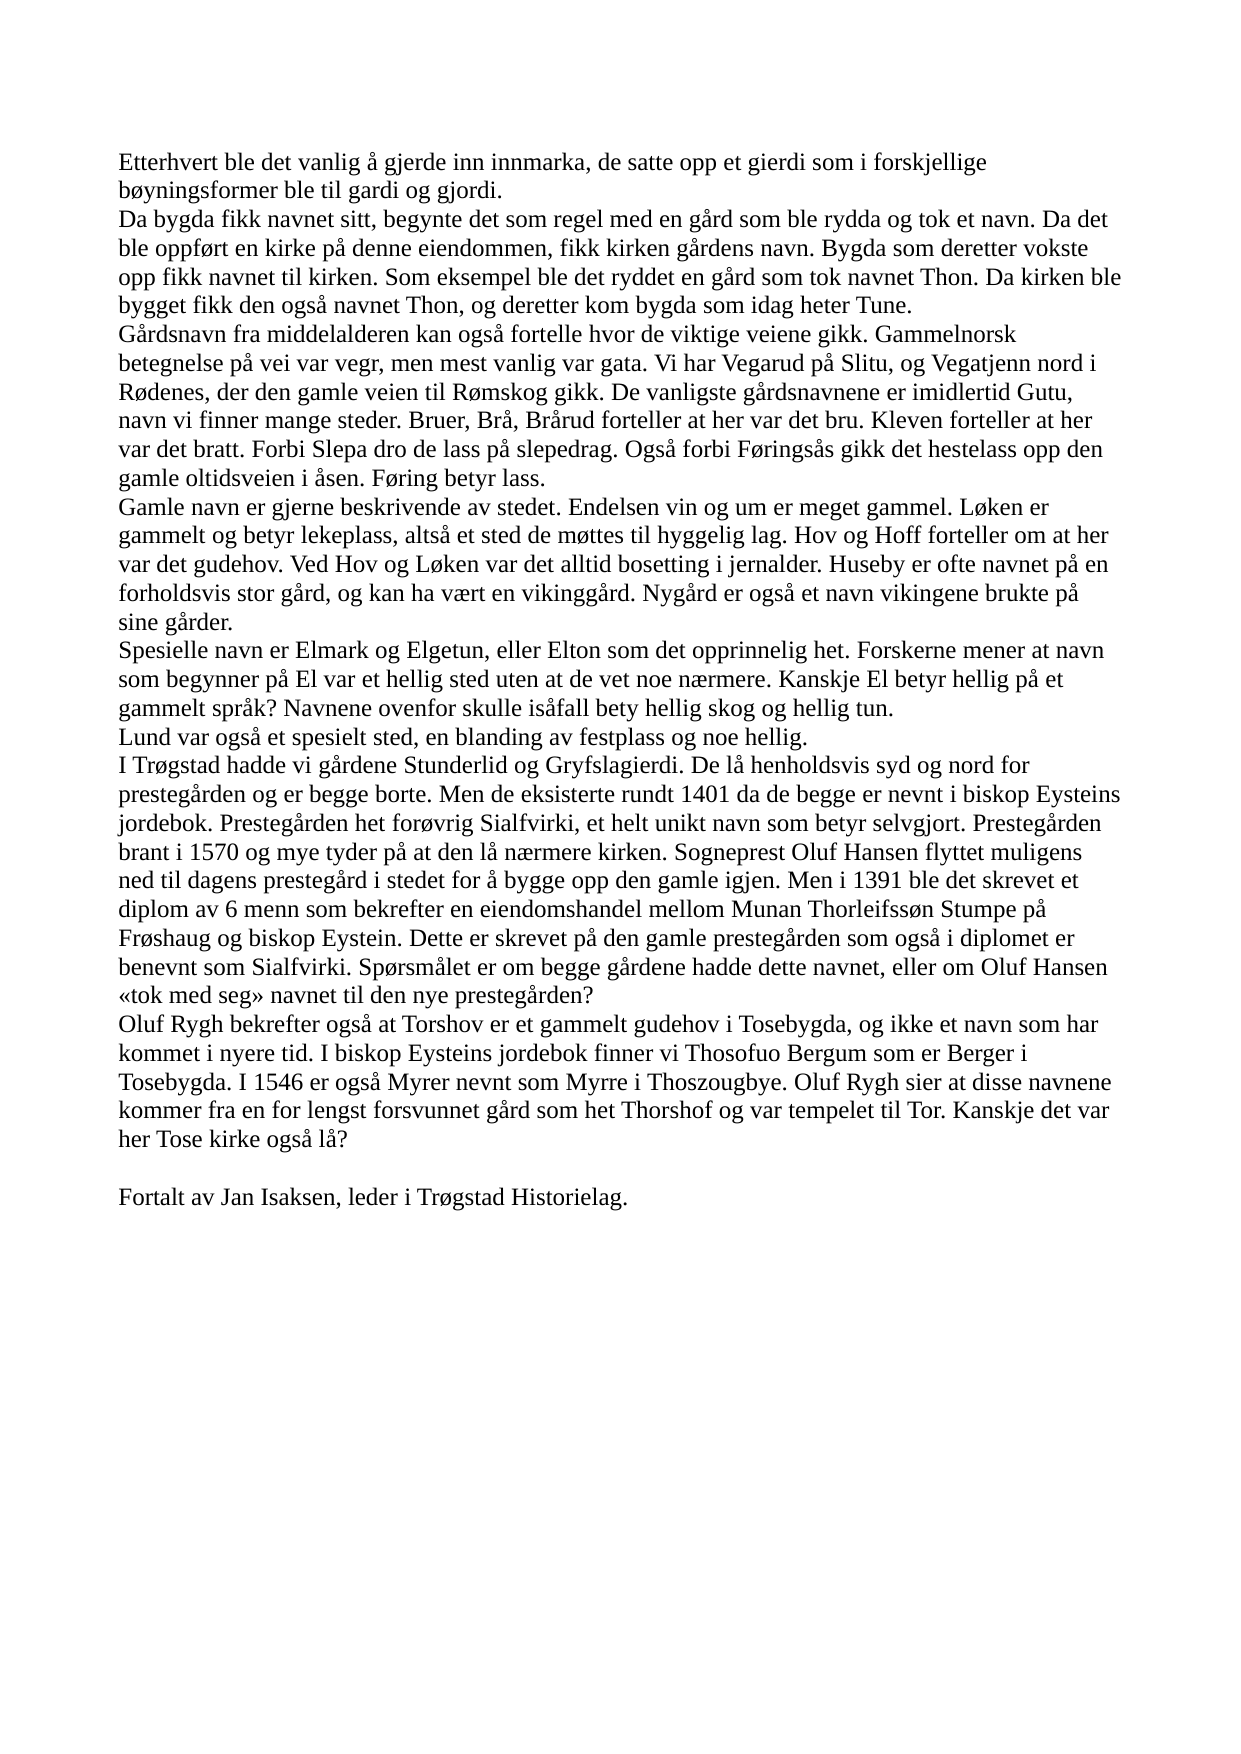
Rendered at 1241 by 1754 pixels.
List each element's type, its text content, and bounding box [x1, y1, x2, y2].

text I Trøgstad hadde vi gårdene Stunderlid og Gryfslagierdi. De lå henholdsvis syd og nord for prestegården og er begge borte. Men de eksisterte rundt 1401 da de begge er nevnt i biskop Eysteins jordebok. Prestegården het forøvrig Sialfvirki, et helt unikt navn som betyr selvgjort. Prestegården brant i 1570 og mye tyder på at den lå nærmere kirken. Sogneprest Oluf Hansen flyttet muligens ned til dagens prestegård i stedet for å bygge opp den gamle igjen. Men i 1391 ble det skrevet et diplom av 6 menn som bekrefter en eiendomshandel mellom Munan Thorleifssøn Stumpe på Frøshaug og biskop Eystein. Dette er skrevet på den gamle prestegården som også i diplomet er benevnt som Sialfvirki. Spørsmålet er om begge gårdene hadde dette navnet, eller om Oluf Hansen «tok med seg» navnet til den nye prestegården? [118, 751, 1122, 1009]
text Gårdsnavn fra middelalderen kan også fortelle hvor de viktige veiene gikk. Gammelnorsk betegnelse på vei var vegr, men mest vanlig var gata. Vi har Vegarud på Slitu, og Vegatjenn nord i Rødenes, der den gamle veien til Rømskog gikk. De vanligste gårdsnavnene er imidlertid Gutu, navn vi finner mange steder. Bruer, Brå, Brårud forteller at her var det bru. Kleven forteller at her var det bratt. Forbi Slepa dro de lass på slepedrag. Også forbi Føringsås gikk det hestelass opp den gamle oltidsveien i åsen. Føring betyr lass. [118, 319, 1122, 492]
text Oluf Rygh bekrefter også at Torshov er et gammelt gudehov i Tosebygda, og ikke et navn som har kommet i nyere tid. I biskop Eysteins jordebok finner vi Thosofuo Bergum som er Berger i Tosebygda. I 1546 er også Myrer nevnt som Myrre i Thoszougbye. Oluf Rygh sier at disse navnene kommer fra en for lengst forsvunnet gård som het Thorshof og var tempelet til Tor. Kanskje det var her Tose kirke også lå? [118, 1009, 1122, 1153]
text Da bygda fikk navnet sitt, begynte det som regel med en gård som ble rydda og tok et navn. Da det ble oppført en kirke på denne eiendommen, fikk kirken gårdens navn. Bygda som deretter vokste opp fikk navnet til kirken. Som eksempel ble det ryddet en gård som tok navnet Thon. Da kirken ble bygget fikk den også navnet Thon, og deretter kom bygda som idag heter Tune. [118, 204, 1122, 319]
text Fortalt av Jan Isaksen, leder i Trøgstad Historielag. [118, 1182, 1122, 1211]
text Lund var også et spesielt sted, en blanding av festplass og noe hellig. [118, 722, 1122, 751]
text Etterhvert ble det vanlig å gjerde inn innmarka, de satte opp et gierdi som i forskjellige bøyningsformer ble til gardi og gjordi. [118, 147, 1122, 204]
text Spesielle navn er Elmark og Elgetun, eller Elton som det opprinnelig het. Forskerne mener at navn som begynner på El var et hellig sted uten at de vet noe nærmere. Kanskje El betyr hellig på et gammelt språk? Navnene ovenfor skulle isåfall bety hellig skog og hellig tun. [118, 636, 1122, 722]
text Gamle navn er gjerne beskrivende av stedet. Endelsen vin og um er meget gammel. Løken er gammelt og betyr lekeplass, altså et sted de møttes til hyggelig lag. Hov og Hoff forteller om at her var det gudehov. Ved Hov og Løken var det alltid bosetting i jernalder. Huseby er ofte navnet på en forholdsvis stor gård, og kan ha vært en vikinggård. Nygård er også et navn vikingene brukte på sine gårder. [118, 492, 1122, 636]
